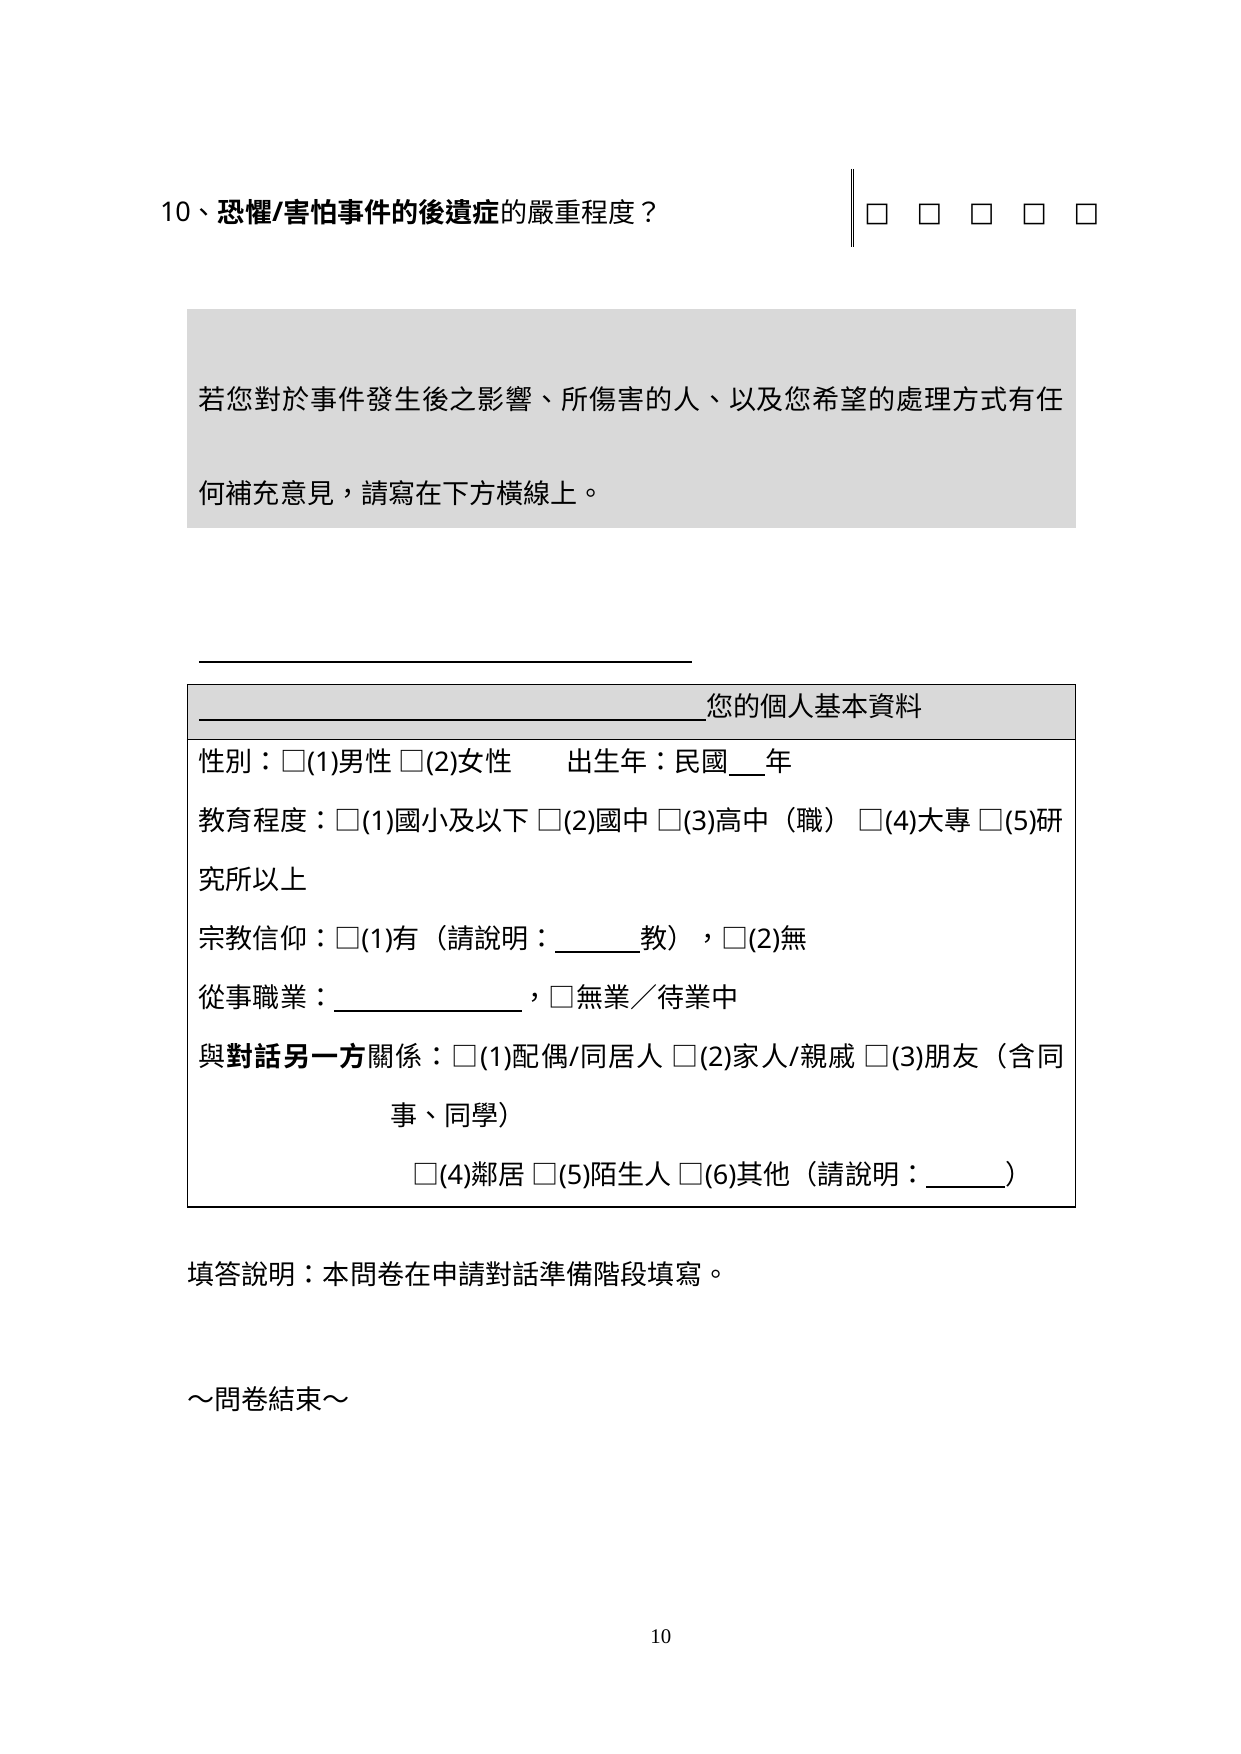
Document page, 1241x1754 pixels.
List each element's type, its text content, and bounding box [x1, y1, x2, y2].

table_cell □ [1010, 169, 1062, 247]
text 填答說明：本問卷在申請對話準備階段填寫。 [187, 1231, 1053, 1294]
table_cell □ [1062, 169, 1076, 247]
table_cell 10、恐懼/害怕事件的後遺症的嚴重程度？ [187, 169, 851, 247]
text ～問卷結束～ [187, 1356, 1053, 1419]
table_cell □ [958, 169, 1010, 247]
table_cell 性別：□(1)男性 □(2)女性 出生年：民國 年 教育程度：□(1)國小及以下 □(2)國中 □(3)高中（職） □(4)大專 □(5)研究所以上 宗教信仰：□(1)有（請說明： 教），□(2)無 從事職業： ，□無業／待業中 與對話另一方關係：□(1)配偶/同居人 □(2)家人/親戚 □(3)朋友（含同事、同學） □(4)鄰居 □(5)陌生人 □(6)其他（請說明： ） [188, 740, 1075, 1206]
table_cell [187, 106, 1076, 309]
table_cell [187, 528, 1076, 684]
table_cell 您的個人基本資料 [188, 685, 1075, 739]
table_cell □ [905, 169, 957, 247]
table_cell 若您對於事件發生後之影響、所傷害的人、以及您希望的處理方式有任何補充意見，請寫在下方橫線上。 [187, 309, 1076, 528]
table_cell □ [854, 169, 905, 247]
